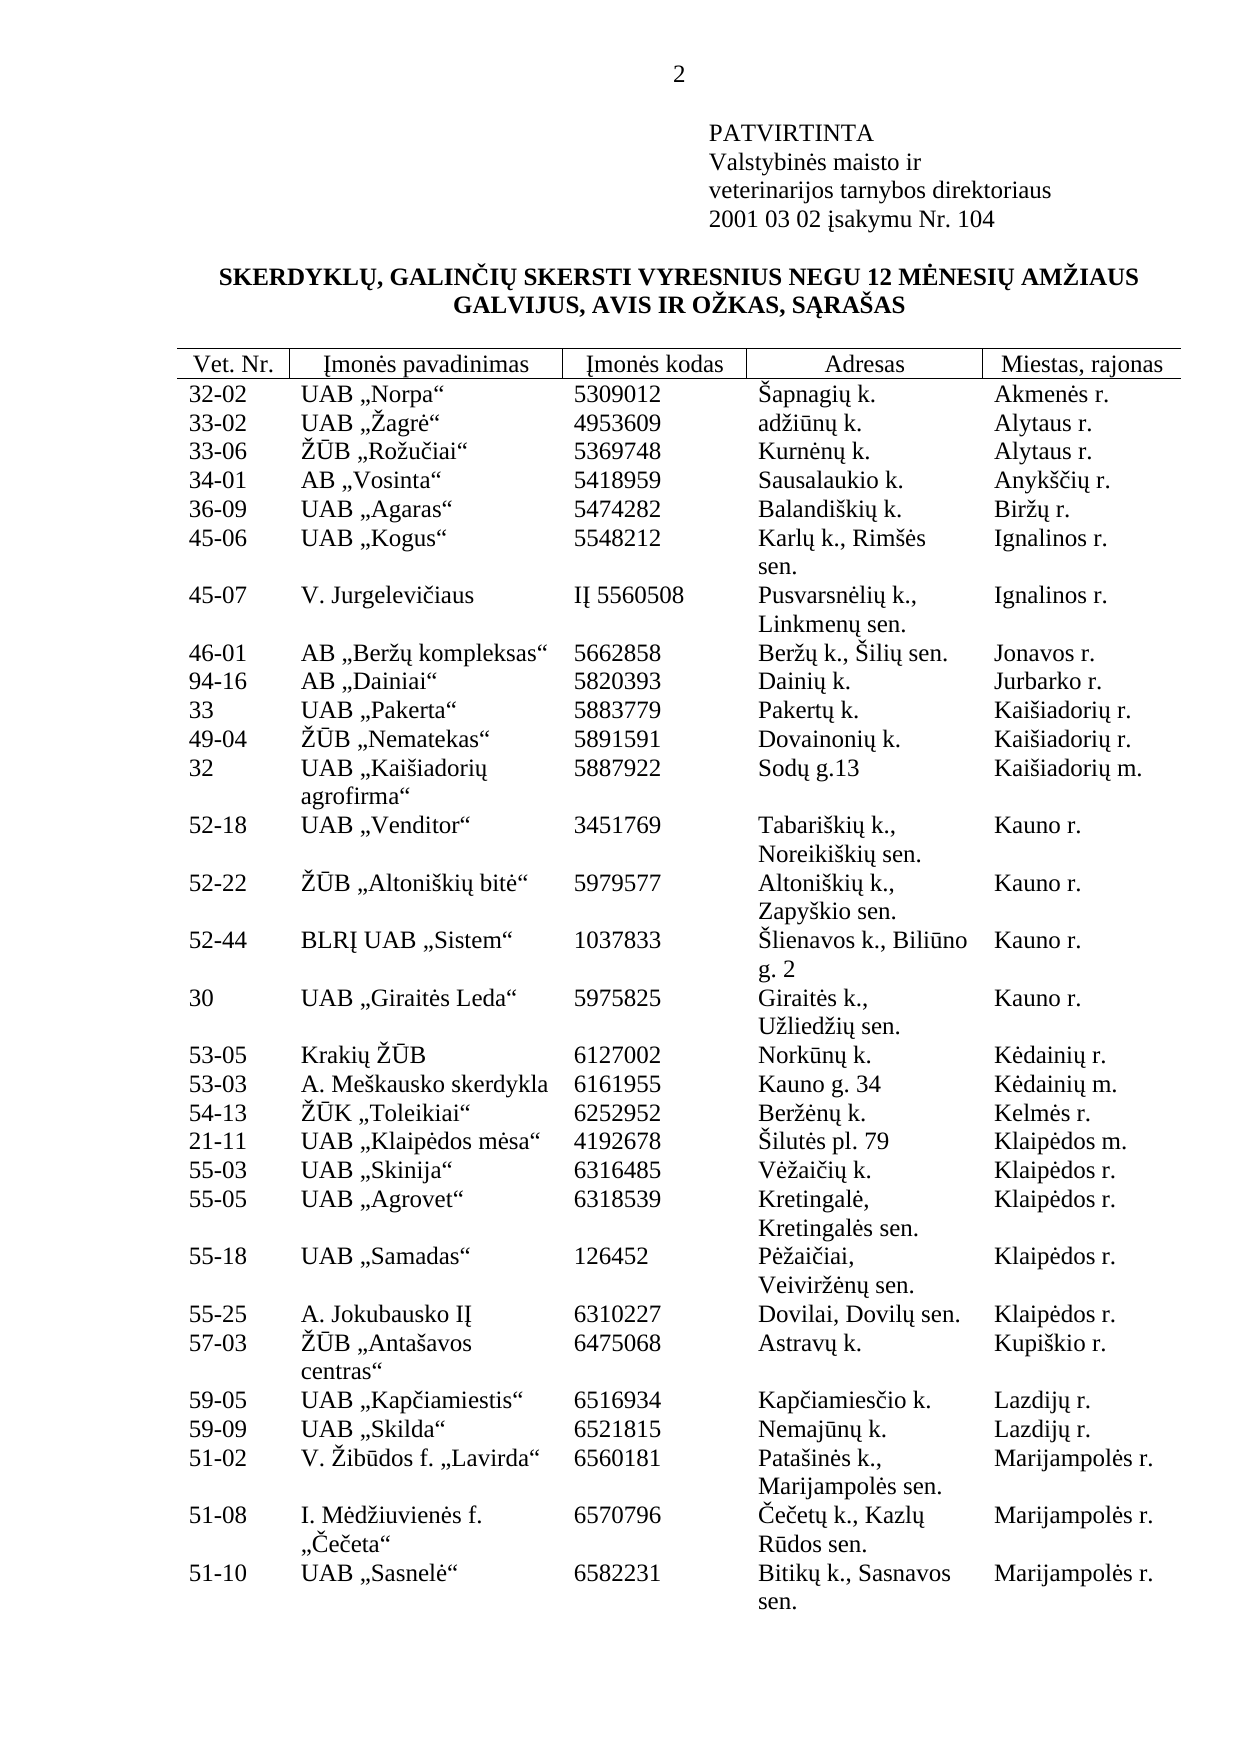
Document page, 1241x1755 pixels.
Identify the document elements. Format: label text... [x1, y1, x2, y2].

text Valstybinės maisto ir [177, 147, 1181, 176]
table_cell 59-05 [177, 1385, 289, 1414]
table_cell Kupiškio r. [983, 1328, 1181, 1385]
table_cell 46-01 [177, 638, 289, 666]
table_cell Klaipėdos r. [983, 1299, 1181, 1328]
table_cell 49-04 [177, 724, 289, 753]
table_cell 3451769 [563, 810, 747, 868]
table_cell Dovainonių k. [747, 724, 983, 753]
table_cell V. Žibūdos f. „Lavirda“ [289, 1443, 562, 1500]
table_cell UAB „Norpa“ [289, 379, 562, 408]
table_cell 33 [177, 695, 289, 724]
table_cell 21-11 [177, 1126, 289, 1155]
table_cell UAB „Žagrė“ [289, 408, 562, 436]
table_cell 6252952 [563, 1098, 747, 1126]
table_cell 55-18 [177, 1241, 289, 1299]
table_cell UAB „Skinija“ [289, 1155, 562, 1184]
table_cell Vėžaičių k. [747, 1155, 983, 1184]
table_cell 5662858 [563, 638, 747, 666]
table_cell UAB „Venditor“ [289, 810, 562, 868]
table_cell 45-06 [177, 523, 289, 580]
table_cell 6475068 [563, 1328, 747, 1385]
table_cell 5975825 [563, 983, 747, 1040]
table_cell Kaišiadorių m. [983, 753, 1181, 810]
table_cell 36-09 [177, 494, 289, 523]
table_cell 5369748 [563, 436, 747, 465]
table_cell 1037833 [563, 925, 747, 983]
table_cell Lazdijų r. [983, 1385, 1181, 1414]
table_cell Balandiškių k. [747, 494, 983, 523]
table_cell Alytaus r. [983, 408, 1181, 436]
table_cell Marijampolės r. [983, 1558, 1181, 1615]
table_cell Alytaus r. [983, 436, 1181, 465]
table_cell 5548212 [563, 523, 747, 580]
table_cell Kretingalė, Kretingalės sen. [747, 1184, 983, 1241]
table_cell UAB „Skilda“ [289, 1414, 562, 1443]
table_cell UAB „Pakerta“ [289, 695, 562, 724]
table_cell 94-16 [177, 666, 289, 695]
table_cell adžiūnų k. [747, 408, 983, 436]
table_cell 6318539 [563, 1184, 747, 1241]
table_cell 54-13 [177, 1098, 289, 1126]
table_cell 6516934 [563, 1385, 747, 1414]
table_cell Klaipėdos m. [983, 1126, 1181, 1155]
table_cell Tabariškių k., Noreikiškių sen. [747, 810, 983, 868]
table_cell 6161955 [563, 1069, 747, 1098]
table_cell 6127002 [563, 1040, 747, 1069]
table_cell Patašinės k., Marijampolės sen. [747, 1443, 983, 1500]
table_cell 5887922 [563, 753, 747, 810]
table_cell 5883779 [563, 695, 747, 724]
table_cell Altoniškių k., Zapyškio sen. [747, 868, 983, 925]
table_cell I. Mėdžiuvienės f. „Čečeta“ [289, 1500, 562, 1558]
table_cell Kėdainių r. [983, 1040, 1181, 1069]
table_cell Klaipėdos r. [983, 1155, 1181, 1184]
table_cell Akmenės r. [983, 379, 1181, 408]
table_cell 57-03 [177, 1328, 289, 1385]
table_cell Krakių ŽŪB [289, 1040, 562, 1069]
table_cell 59-09 [177, 1414, 289, 1443]
table_cell 34-01 [177, 465, 289, 494]
table_cell 6310227 [563, 1299, 747, 1328]
table_cell Kauno r. [983, 810, 1181, 868]
table_cell Čečetų k., Kazlų Rūdos sen. [747, 1500, 983, 1558]
table_cell Astravų k. [747, 1328, 983, 1385]
table_cell UAB „Samadas“ [289, 1241, 562, 1299]
table_cell 6316485 [563, 1155, 747, 1184]
table_cell A. Jokubausko IĮ [289, 1299, 562, 1328]
table_cell 52-44 [177, 925, 289, 983]
text PATVIRTINTA [709, 118, 1181, 147]
table_cell A. Meškausko skerdykla [289, 1069, 562, 1098]
table_cell Dovilai, Dovilų sen. [747, 1299, 983, 1328]
table_cell Kaišiadorių r. [983, 724, 1181, 753]
table_cell Nemajūnų k. [747, 1414, 983, 1443]
table_cell 5418959 [563, 465, 747, 494]
table_cell Kauno r. [983, 868, 1181, 925]
table_cell Karlų k., Rimšės sen. [747, 523, 983, 580]
table_cell 52-22 [177, 868, 289, 925]
table_cell Šlienavos k., Biliūno g. 2 [747, 925, 983, 983]
text veterinarijos tarnybos direktoriaus [177, 176, 1181, 204]
table_cell 33-06 [177, 436, 289, 465]
table_cell Kelmės r. [983, 1098, 1181, 1126]
table_cell 6570796 [563, 1500, 747, 1558]
table_cell Beržėnų k. [747, 1098, 983, 1126]
table_cell 6521815 [563, 1414, 747, 1443]
table_cell BLRĮ UAB „Sistem“ [289, 925, 562, 983]
text SKERDYKLŲ, GALINČIŲ SKERSTI VYRESNIUS NEGU 12 MĖNESIŲ AMŽIAUS GALVIJUS, AVIS IR OŽKAS, SĄRAŠAS [177, 262, 1181, 319]
table_cell Klaipėdos r. [983, 1184, 1181, 1241]
table_cell Sausalaukio k. [747, 465, 983, 494]
table_cell 51-10 [177, 1558, 289, 1615]
table_cell 55-03 [177, 1155, 289, 1184]
table_cell Kapčiamiesčio k. [747, 1385, 983, 1414]
text 2001 03 02 įsakymu Nr. 104 [177, 204, 1181, 233]
table_header Vet. Nr. [177, 349, 289, 378]
table_cell Klaipėdos r. [983, 1241, 1181, 1299]
table_cell Ignalinos r. [983, 523, 1181, 580]
table_cell Kėdainių m. [983, 1069, 1181, 1098]
table_cell UAB „Agrovet“ [289, 1184, 562, 1241]
table_cell Marijampolės r. [983, 1443, 1181, 1500]
table_cell V. Jurgelevičiaus [289, 580, 562, 638]
table_cell UAB „Agaras“ [289, 494, 562, 523]
table_cell Biržų r. [983, 494, 1181, 523]
table_cell 5309012 [563, 379, 747, 408]
table_cell 5820393 [563, 666, 747, 695]
table_cell Anykščių r. [983, 465, 1181, 494]
table_cell 45-07 [177, 580, 289, 638]
table_cell Ignalinos r. [983, 580, 1181, 638]
table_cell Norkūnų k. [747, 1040, 983, 1069]
table_cell AB „Vosinta“ [289, 465, 562, 494]
table_cell Marijampolės r. [983, 1500, 1181, 1558]
table_header Miestas, rajonas [983, 349, 1181, 378]
table_cell 6582231 [563, 1558, 747, 1615]
table_cell ŽŪB „Nematekas“ [289, 724, 562, 753]
table_cell Pusvarsnėlių k., Linkmenų sen. [747, 580, 983, 638]
table_cell 33-02 [177, 408, 289, 436]
table_cell ŽŪK „Toleikiai“ [289, 1098, 562, 1126]
table_cell Šilutės pl. 79 [747, 1126, 983, 1155]
table_cell Lazdijų r. [983, 1414, 1181, 1443]
table_cell 6560181 [563, 1443, 747, 1500]
table_cell 32 [177, 753, 289, 810]
table_cell 4192678 [563, 1126, 747, 1155]
table_header Adresas [747, 349, 982, 378]
table_cell Kauno r. [983, 983, 1181, 1040]
table_cell 52-18 [177, 810, 289, 868]
table_cell AB „Dainiai“ [289, 666, 562, 695]
table_cell UAB „Giraitės Leda“ [289, 983, 562, 1040]
table_cell 32-02 [177, 379, 289, 408]
table_cell Pakertų k. [747, 695, 983, 724]
table_cell UAB „Klaipėdos mėsa“ [289, 1126, 562, 1155]
table_cell Dainių k. [747, 666, 983, 695]
table_cell 51-02 [177, 1443, 289, 1500]
table_cell Kaišiadorių r. [983, 695, 1181, 724]
table_cell 51-08 [177, 1500, 289, 1558]
table_cell Giraitės k., Užliedžių sen. [747, 983, 983, 1040]
table_cell AB „Beržų kompleksas“ [289, 638, 562, 666]
table_cell Pėžaičiai, Veiviržėnų sen. [747, 1241, 983, 1299]
table_cell 126452 [563, 1241, 747, 1299]
table_cell Kauno g. 34 [747, 1069, 983, 1098]
table_cell Beržų k., Šilių sen. [747, 638, 983, 666]
table_cell 55-05 [177, 1184, 289, 1241]
table_cell 53-03 [177, 1069, 289, 1098]
table_cell 5474282 [563, 494, 747, 523]
table_cell Jonavos r. [983, 638, 1181, 666]
table_cell 5979577 [563, 868, 747, 925]
table_cell 30 [177, 983, 289, 1040]
table_cell 55-25 [177, 1299, 289, 1328]
table_cell Kauno r. [983, 925, 1181, 983]
table_cell Sodų g.13 [747, 753, 983, 810]
table_cell ŽŪB „Rožučiai“ [289, 436, 562, 465]
table_cell ŽŪB „Altoniškių bitė“ [289, 868, 562, 925]
table_cell UAB „Kaišiadorių agrofirma“ [289, 753, 562, 810]
table_cell UAB „Kogus“ [289, 523, 562, 580]
table_cell IĮ 5560508 [563, 580, 747, 638]
table_cell Šapnagių k. [747, 379, 983, 408]
table_cell 53-05 [177, 1040, 289, 1069]
table_header Įmonės pavadinimas [290, 349, 562, 378]
table_cell ŽŪB „Antašavos centras“ [289, 1328, 562, 1385]
table_cell UAB „Sasnelė“ [289, 1558, 562, 1615]
table_header Įmonės kodas [563, 349, 746, 378]
table_cell Kurnėnų k. [747, 436, 983, 465]
table_cell 5891591 [563, 724, 747, 753]
table_cell 4953609 [563, 408, 747, 436]
table_cell UAB „Kapčiamiestis“ [289, 1385, 562, 1414]
table_cell Bitikų k., Sasnavos sen. [747, 1558, 983, 1615]
table_cell Jurbarko r. [983, 666, 1181, 695]
